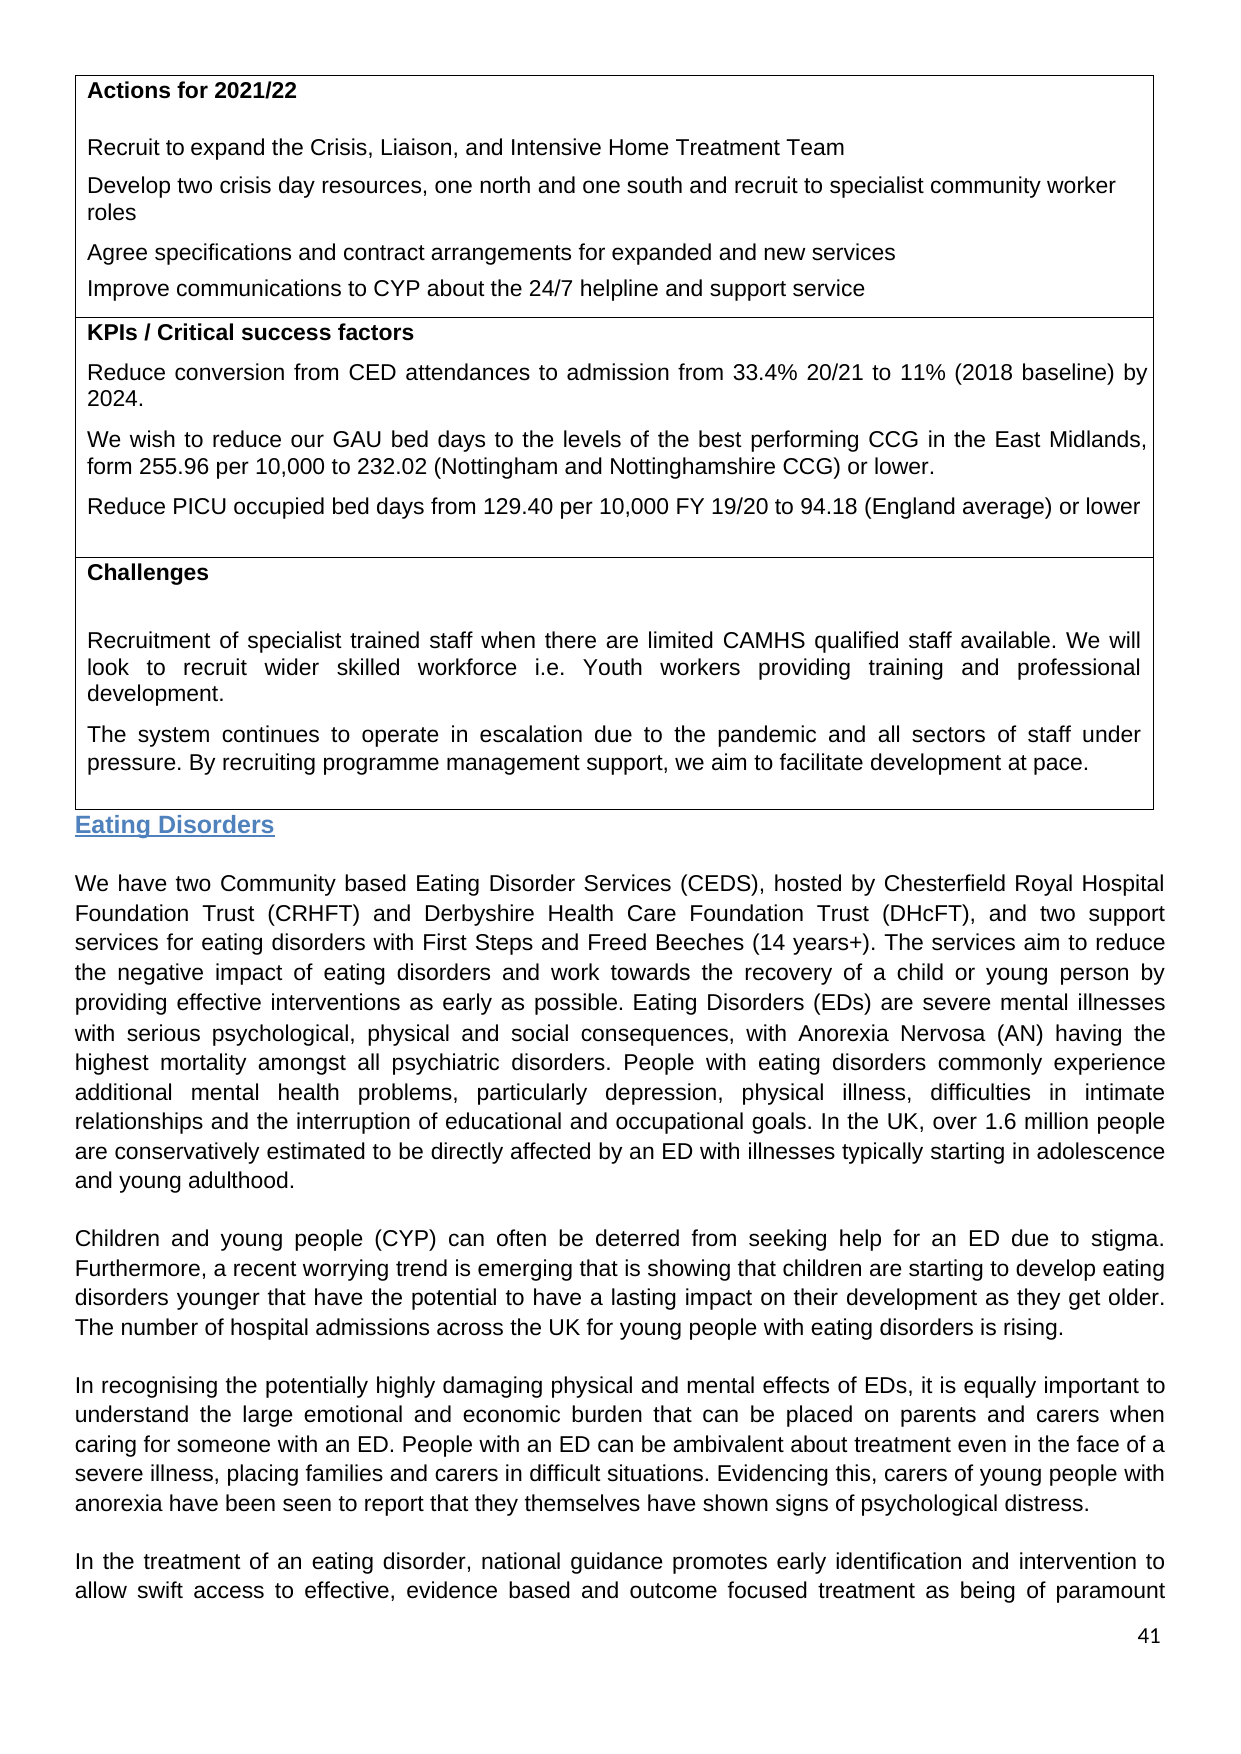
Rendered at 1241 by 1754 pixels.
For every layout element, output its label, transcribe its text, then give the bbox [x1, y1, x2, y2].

table_cell Actions for 2021/22 Recruit to expand the Crisis, Liaison, and Intensive Home Treatment Team Develop two crisis day resources, one north and one south and recruit to specialist community worker roles Agree specifications and contract arrangements for expanded and new services Improve communications to CYP about the 24/7 helpline and support service [76, 76, 1153, 317]
table_cell Challenges Recruitment of specialist trained staff when there are limited CAMHS qualified staff available. We will look to recruit wider skilled workforce i.e. Youth workers providing training and professional development. The system continues to operate in escalation due to the pandemic and all sectors of staff under pressure. By recruiting programme management support, we aim to facilitate development at pace. [76, 558, 1153, 809]
text In recognising the potentially highly damaging physical and mental effects of EDs, it is equally important to understand the large emotional and economic burden that can be placed on parents and carers when caring for someone with an ED. People with an ED can be ambivalent about treatment even in the face of a severe illness, placing families and carers in difficult situations. Evidencing this, carers of young people with anorexia have been seen to report that they themselves have shown signs of psychological distress. [74, 1372, 1166, 1516]
text Children and young people (CYP) can often be deterred from seeking help for an ED due to stigma. Furthermore, a recent worrying trend is emerging that is showing that children are starting to develop eating disorders younger that have the potential to have a lasting impact on their development as they get older. The number of hospital admissions across the UK for young people with eating disorders is rising. [74, 1225, 1166, 1340]
table_cell KPIs / Critical success factors Reduce conversion from CED attendances to admission from 33.4% 20/21 to 11% (2018 baseline) by 2024. We wish to reduce our GAU bed days to the levels of the best performing CCG in the East Midlands, form 255.96 per 10,000 to 232.02 (Nottingham and Nottinghamshire CCG) or lower. Reduce PICU occupied bed days from 129.40 per 10,000 FY 19/20 to 94.18 (England average) or lower [76, 318, 1153, 557]
text In the treatment of an eating disorder, national guidance promotes early identification and intervention to allow swift access to effective, evidence based and outcome focused treatment as being of paramount [74, 1548, 1166, 1604]
subtitle Eating Disorders [74, 810, 1216, 839]
text We have two Community based Eating Disorder Services (CEDS), hosted by Chesterfield Royal Hospital Foundation Trust (CRHFT) and Derbyshire Health Care Foundation Trust (DHcFT), and two support services for eating disorders with First Steps and Freed Beeches (14 years+). The services aim to reduce the negative impact of eating disorders and work towards the recovery of a child or young person by providing effective interventions as early as possible. Eating Disorders (EDs) are severe mental illnesses with serious psychological, physical and social consequences, with Anorexia Nervosa (AN) having the highest mortality amongst all psychiatric disorders. People with eating disorders commonly experience additional mental health problems, particularly depression, physical illness, difficulties in intimate relationships and the interruption of educational and occupational goals. In the UK, over 1.6 million people are conservatively estimated to be directly affected by an ED with illnesses typically starting in adolescence and young adulthood. [74, 870, 1166, 1193]
